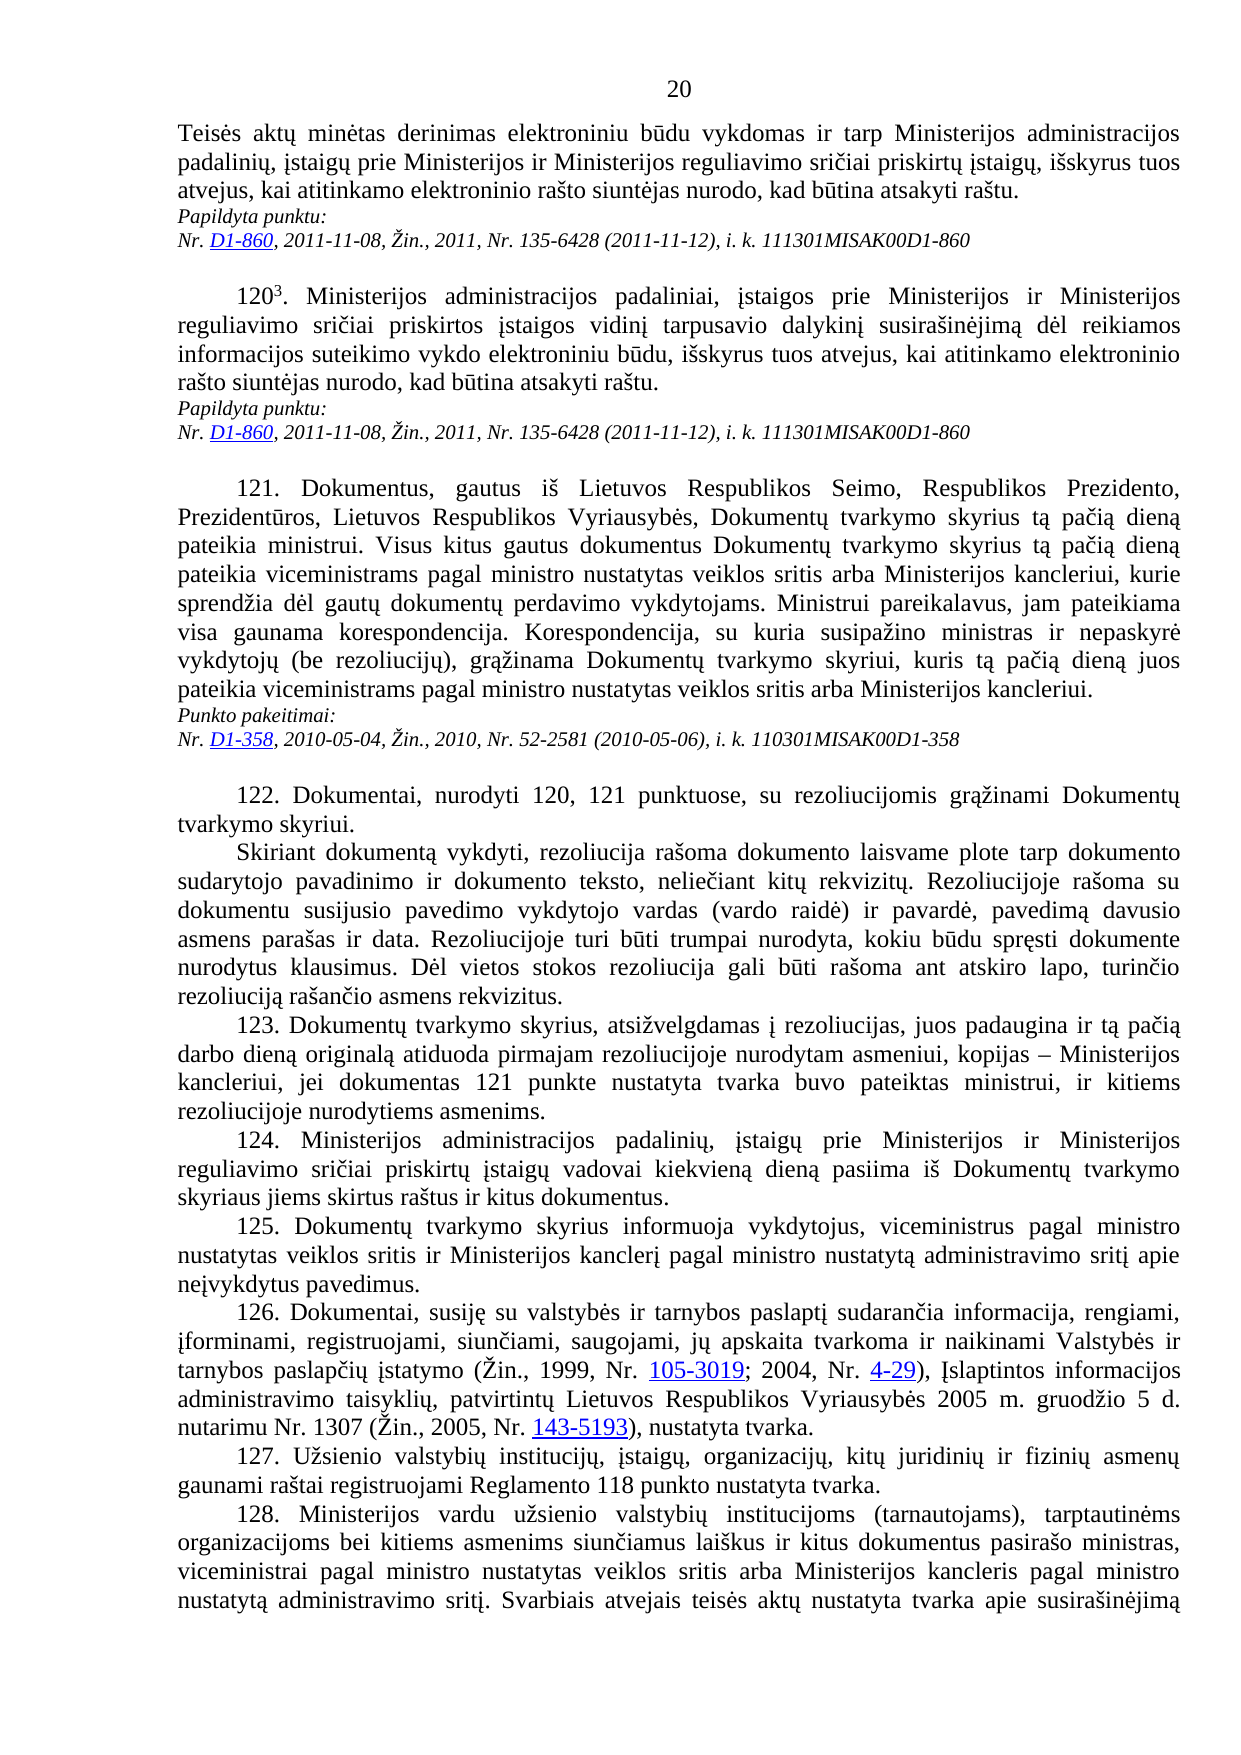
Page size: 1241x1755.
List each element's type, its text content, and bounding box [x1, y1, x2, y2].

text 124. Ministerijos administracijos padalinių, įstaigų prie Ministerijos ir Ministerijos reguliavimo sričiai priskirtų įstaigų vadovai kiekvieną dieną pasiima iš Dokumentų tvarkymo skyriaus jiems skirtus raštus ir kitus dokumentus. [177, 1125, 1181, 1211]
text 123. Dokumentų tvarkymo skyrius, atsižvelgdamas į rezoliucijas, juos padaugina ir tą pačią darbo dieną originalą atiduoda pirmajam rezoliucijoje nurodytam asmeniui, kopijas – Ministerijos kancleriui, jei dokumentas 121 punkte nustatyta tvarka buvo pateiktas ministrui, ir kitiems rezoliucijoje nurodytiems asmenims. [177, 1010, 1181, 1125]
text 125. Dokumentų tvarkymo skyrius informuoja vykdytojus, viceministrus pagal ministro nustatytas veiklos sritis ir Ministerijos kanclerį pagal ministro nustatytą administravimo sritį apie neįvykdytus pavedimus. [177, 1211, 1181, 1297]
text Papildyta punktu: [177, 396, 1181, 420]
text 127. Užsienio valstybių institucijų, įstaigų, organizacijų, kitų juridinių ir fizinių asmenų gaunami raštai registruojami Reglamento 118 punkto nustatyta tvarka. [177, 1441, 1181, 1499]
text Skiriant dokumentą vykdyti, rezoliucija rašoma dokumento laisvame plote tarp dokumento sudarytojo pavadinimo ir dokumento teksto, neliečiant kitų rekvizitų. Rezoliucijoje rašoma su dokumentu susijusio pavedimo vykdytojo vardas (vardo raidė) ir pavardė, pavedimą davusio asmens parašas ir data. Rezoliucijoje turi būti trumpai nurodyta, kokiu būdu spręsti dokumente nurodytus klausimus. Dėl vietos stokos rezoliucija gali būti rašoma ant atskiro lapo, turinčio rezoliuciją rašančio asmens rekvizitus. [177, 837, 1181, 1010]
text Teisės aktų minėtas derinimas elektroniniu būdu vykdomas ir tarp Ministerijos administracijos padalinių, įstaigų prie Ministerijos ir Ministerijos reguliavimo sričiai priskirtų įstaigų, išskyrus tuos atvejus, kai atitinkamo elektroninio rašto siuntėjas nurodo, kad būtina atsakyti raštu. [177, 118, 1181, 204]
text Nr. D1-860, 2011-11-08, Žin., 2011, Nr. 135-6428 (2011-11-12), i. k. 111301MISAK00D1-860 [177, 420, 1181, 444]
text 1203. Ministerijos administracijos padaliniai, įstaigos prie Ministerijos ir Ministerijos reguliavimo sričiai priskirtos įstaigos vidinį tarpusavio dalykinį susirašinėjimą dėl reikiamos informacijos suteikimo vykdo elektroniniu būdu, išskyrus tuos atvejus, kai atitinkamo elektroninio rašto siuntėjas nurodo, kad būtina atsakyti raštu. [177, 281, 1181, 396]
text 122. Dokumentai, nurodyti 120, 121 punktuose, su rezoliucijomis grąžinami Dokumentų tvarkymo skyriui. [177, 780, 1181, 837]
text 121. Dokumentus, gautus iš Lietuvos Respublikos Seimo, Respublikos Prezidento, Prezidentūros, Lietuvos Respublikos Vyriausybės, Dokumentų tvarkymo skyrius tą pačią dieną pateikia ministrui. Visus kitus gautus dokumentus Dokumentų tvarkymo skyrius tą pačią dieną pateikia viceministrams pagal ministro nustatytas veiklos sritis arba Ministerijos kancleriui, kurie sprendžia dėl gautų dokumentų perdavimo vykdytojams. Ministrui pareikalavus, jam pateikiama visa gaunama korespondencija. Korespondencija, su kuria susipažino ministras ir nepaskyrė vykdytojų (be rezoliucijų), grąžinama Dokumentų tvarkymo skyriui, kuris tą pačią dieną juos pateikia viceministrams pagal ministro nustatytas veiklos sritis arba Ministerijos kancleriui. [177, 473, 1181, 703]
text Papildyta punktu: [177, 204, 1181, 228]
text Nr. D1-860, 2011-11-08, Žin., 2011, Nr. 135-6428 (2011-11-12), i. k. 111301MISAK00D1-860 [177, 228, 1181, 252]
text 126. Dokumentai, susiję su valstybės ir tarnybos paslaptį sudarančia informacija, rengiami, įforminami, registruojami, siunčiami, saugojami, jų apskaita tvarkoma ir naikinami Valstybės ir tarnybos paslapčių įstatymo (Žin., 1999, Nr. 105-3019; 2004, Nr. 4-29), Įslaptintos informacijos administravimo taisyklių, patvirtintų Lietuvos Respublikos Vyriausybės 2005 m. gruodžio 5 d. nutarimu Nr. 1307 (Žin., 2005, Nr. 143-5193), nustatyta tvarka. [177, 1297, 1181, 1441]
text Nr. D1-358, 2010-05-04, Žin., 2010, Nr. 52-2581 (2010-05-06), i. k. 110301MISAK00D1-358 [177, 727, 1181, 751]
text Punkto pakeitimai: [177, 703, 1181, 727]
text 128. Ministerijos vardu užsienio valstybių institucijoms (tarnautojams), tarptautinėms organizacijoms bei kitiems asmenims siunčiamus laiškus ir kitus dokumentus pasirašo ministras, viceministrai pagal ministro nustatytas veiklos sritis arba Ministerijos kancleris pagal ministro nustatytą administravimo sritį. Svarbiais atvejais teisės aktų nustatyta tvarka apie susirašinėjimą [177, 1499, 1181, 1614]
